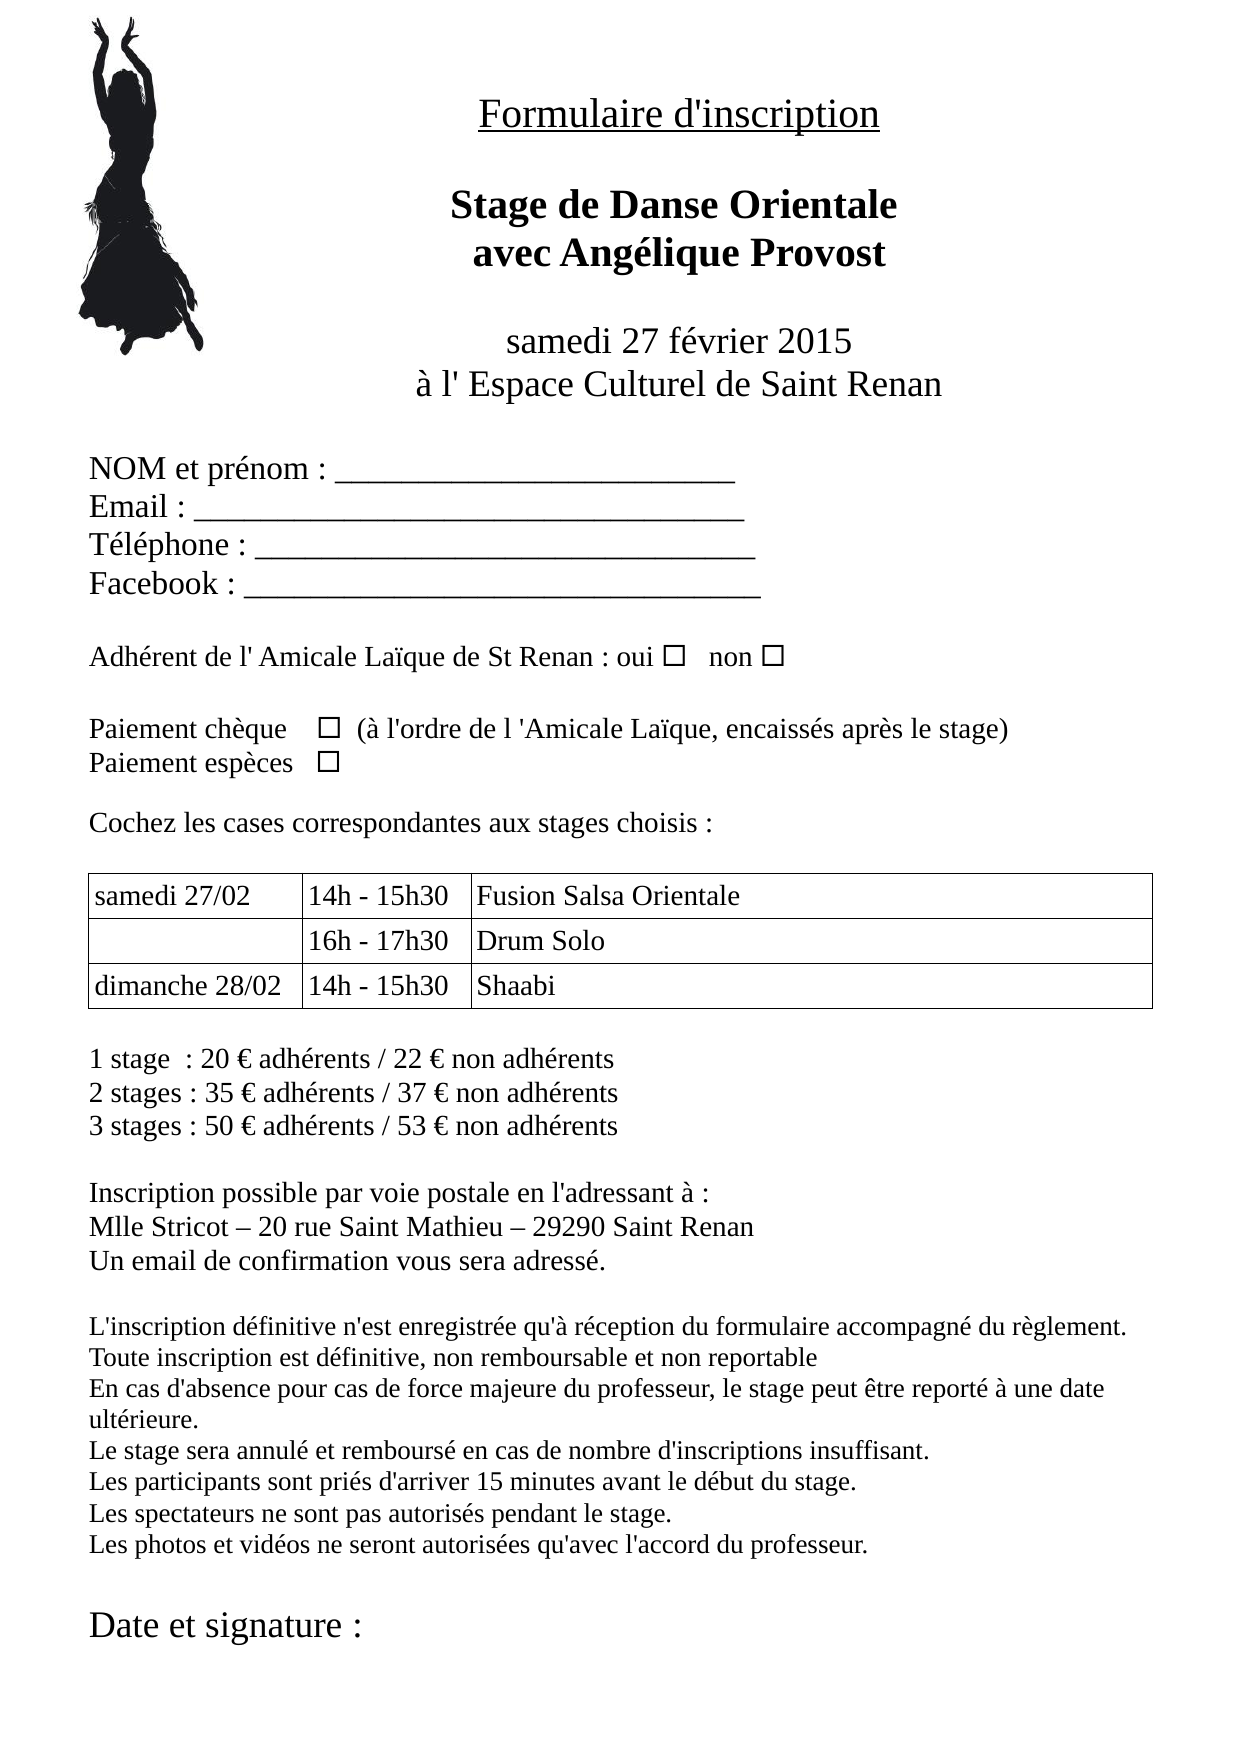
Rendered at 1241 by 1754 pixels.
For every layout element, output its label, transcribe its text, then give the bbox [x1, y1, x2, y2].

table_cell Shaabi [472, 964, 1152, 1008]
text Email : _________________________________ [88, 486, 1152, 524]
table_cell 16h - 17h30 [303, 919, 471, 963]
text Inscription possible par voie postale en l'adressant à : [88, 1176, 1152, 1209]
text Les photos et vidéos ne seront autorisées qu'avec l'accord du professeur. [88, 1528, 1152, 1559]
table_header 14h - 15h30 [303, 874, 471, 918]
table_header Fusion Salsa Orientale [472, 874, 1152, 918]
text Le stage sera annulé et remboursé en cas de nombre d'inscriptions insuffisant. [88, 1434, 1152, 1466]
text Un email de confirmation vous sera adressé. [88, 1243, 1152, 1276]
text Paiement chèque  (à l'ordre de l 'Amicale Laïque, encaissés après le stage) [88, 712, 1152, 745]
table_cell 14h - 15h30 [303, 964, 471, 1008]
text Mlle Stricot – 20 rue Saint Mathieu – 29290 Saint Renan [88, 1209, 1152, 1243]
table_cell dimanche 28/02 [89, 964, 302, 1008]
text En cas d'absence pour cas de force majeure du professeur, le stage peut être reporté à une date ultérieure. [88, 1372, 1152, 1434]
text Cochez les cases correspondantes aux stages choisis : [88, 805, 1152, 839]
text Stage de Danse Orientale [207, 179, 1152, 227]
text 3 stages : 50 € adhérents / 53 € non adhérents [88, 1108, 1152, 1142]
text samedi 27 février 2015 [207, 318, 1152, 362]
text Paiement espèces  [88, 745, 1152, 779]
text Les spectateurs ne sont pas autorisés pendant le stage. [88, 1497, 1152, 1528]
text Formulaire d'inscription [207, 88, 1152, 136]
text Date et signature : [88, 1602, 1152, 1645]
text Toute inscription est définitive, non remboursable et non reportable [88, 1341, 1152, 1372]
text Adhérent de l' Amicale Laïque de St Renan : oui  non  [88, 639, 1152, 673]
text Facebook : _______________________________ [88, 563, 1152, 601]
text Téléphone : ______________________________ [88, 524, 1152, 563]
text NOM et prénom : ________________________ [88, 448, 1152, 486]
table_cell [89, 919, 302, 963]
text Les participants sont priés d'arriver 15 minutes avant le début du stage. [88, 1466, 1152, 1497]
text à l' Espace Culturel de Saint Renan [88, 362, 1152, 405]
text L'inscription définitive n'est enregistrée qu'à réception du formulaire accompagné du règlement. [88, 1310, 1152, 1341]
table_cell Drum Solo [472, 919, 1152, 963]
table_header samedi 27/02 [89, 874, 302, 918]
picture [76, 10, 207, 363]
text 2 stages : 35 € adhérents / 37 € non adhérents [88, 1075, 1152, 1108]
text 1 stage : 20 € adhérents / 22 € non adhérents [88, 1041, 1152, 1075]
text avec Angélique Provost [207, 227, 1152, 275]
